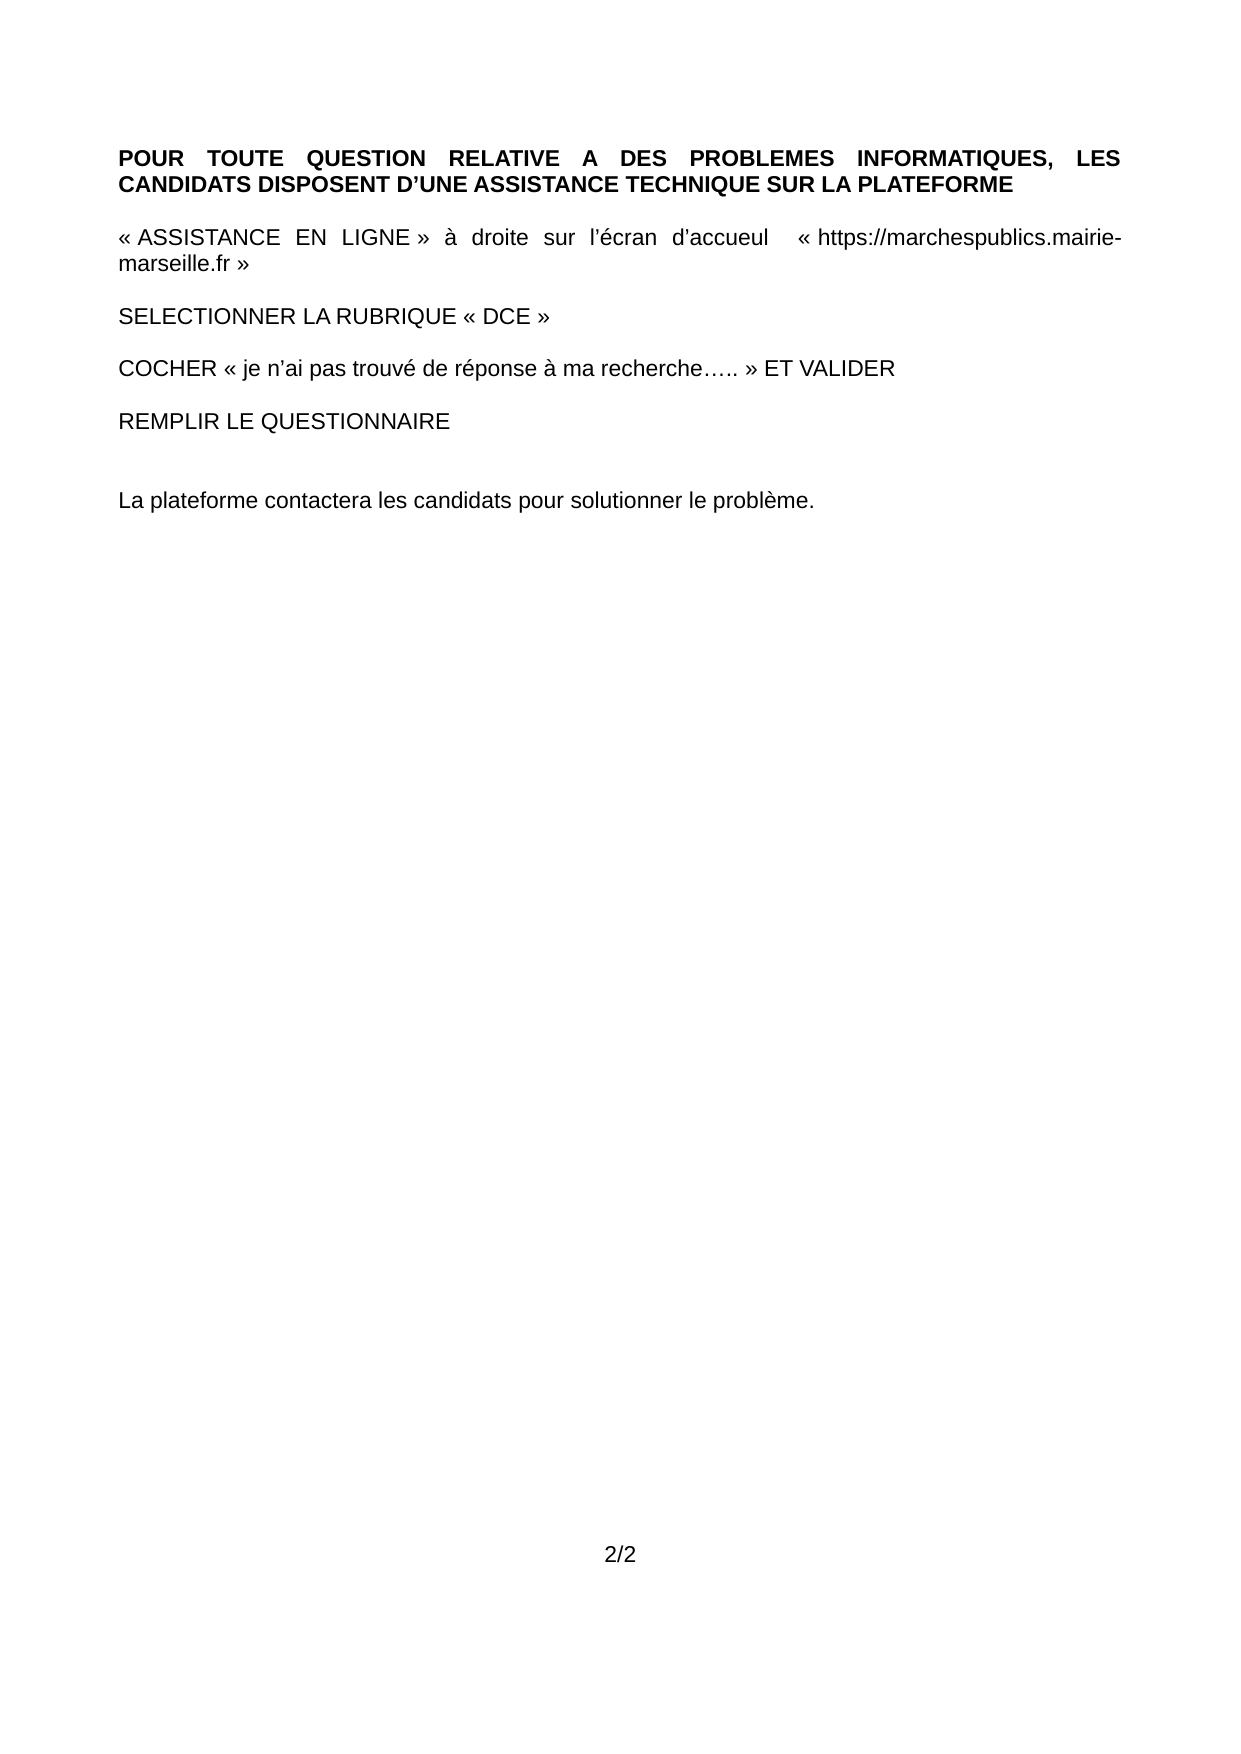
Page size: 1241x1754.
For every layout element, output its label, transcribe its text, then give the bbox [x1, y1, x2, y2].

text 2/2 [118, 1541, 1122, 1568]
text REMPLIR LE QUESTIONNAIRE [118, 408, 1122, 434]
text COCHER « je n’ai pas trouvé de réponse à ma recherche….. » ET VALIDER [118, 355, 1122, 382]
text POUR TOUTE QUESTION RELATIVE A DES PROBLEMES INFORMATIQUES, LES CANDIDATS DISPOSENT D’UNE ASSISTANCE TECHNIQUE SUR LA PLATEFORME [118, 144, 1122, 197]
text La plateforme contactera les candidats pour solutionner le problème. [118, 487, 1122, 513]
text « ASSISTANCE EN LIGNE » à droite sur l’écran d’accueul « https://marchespublics.mairie-marseille.fr » [118, 223, 1122, 276]
text SELECTIONNER LA RUBRIQUE « DCE » [118, 303, 1122, 329]
